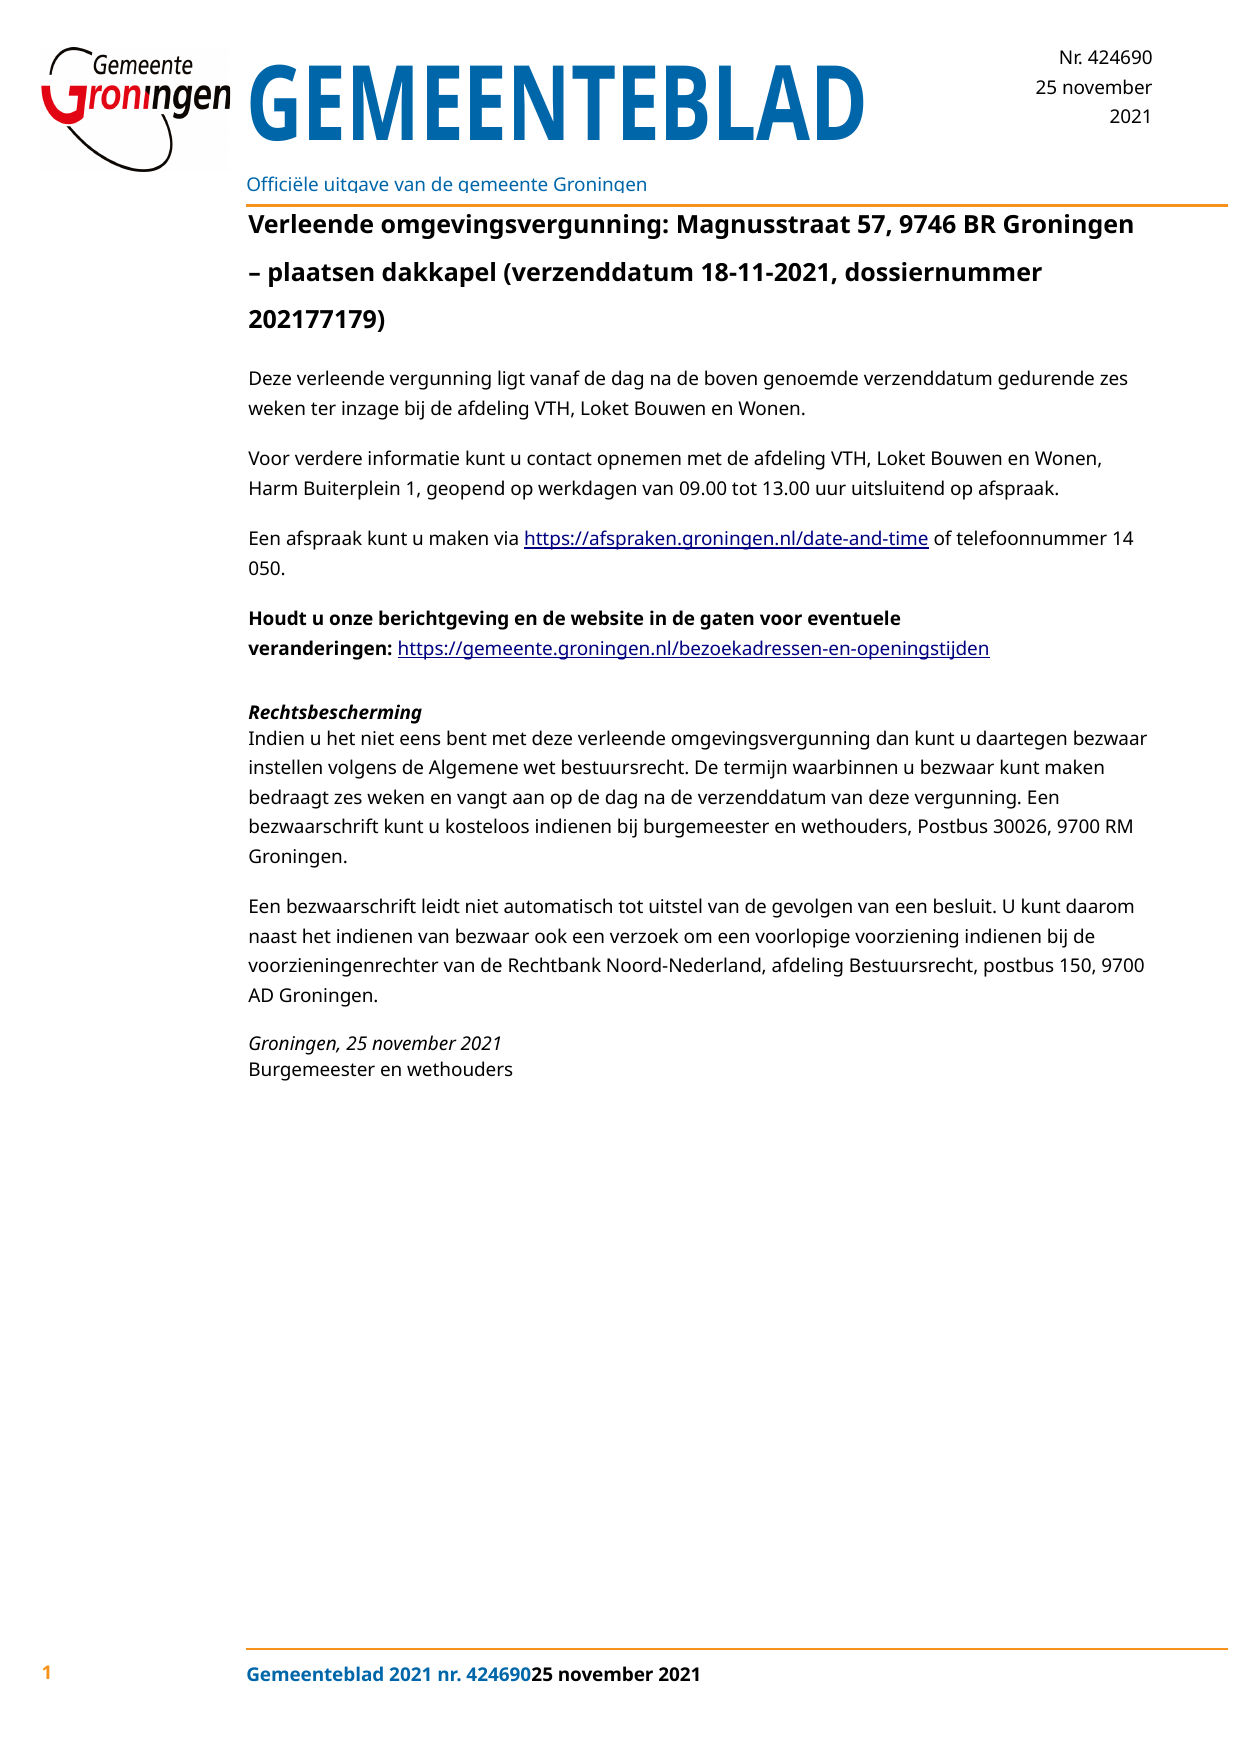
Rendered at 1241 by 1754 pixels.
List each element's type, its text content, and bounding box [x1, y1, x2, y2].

text Groningen, 25 november 2021 [248, 1030, 1152, 1056]
text Houdt u onze berichtgeving en de website in de gaten voor eventuele veranderingen: https://gemeente.groningen.nl/bezoekadressen-en-openingstijden [248, 606, 1152, 661]
text Burgemeester en wethouders [248, 1056, 1152, 1082]
text Verleende omgevingsvergunning: Magnusstraat 57, 9746 BR Groningen – plaatsen dakkapel (verzenddatum 18-11-2021, dossiernummer 202177179) [248, 207, 1152, 336]
text Rechtsbescherming [248, 699, 1152, 725]
picture [41, 47, 231, 172]
text Een bezwaarschrift leidt niet automatisch tot uitstel van de gevolgen van een besluit. U kunt daarom naast het indienen van bezwaar ook een verzoek om een voorlopige voorziening indienen bij de voorzieningenrechter van de Rechtbank Noord-Nederland, afdeling Bestuursrecht, postbus 150, 9700 AD Groningen. [248, 893, 1152, 1008]
text Indien u het niet eens bent met deze verleende omgevingsvergunning dan kunt u daartegen bezwaar instellen volgens de Algemene wet bestuursrecht. De termijn waarbinnen u bezwaar kunt maken bedraagt zes weken en vangt aan op de dag na de verzenddatum van deze vergunning. Een bezwaarschrift kunt u kosteloos indienen bij burgemeester en wethouders, Postbus 30026, 9700 RM Groningen. [248, 725, 1152, 869]
text Voor verdere informatie kunt u contact opnemen met de afdeling VTH, Loket Bouwen en Wonen, Harm Buiterplein 1, geopend op werkdagen van 09.00 tot 13.00 uur uitsluitend op afspraak. [248, 446, 1152, 501]
text Deze verleende vergunning ligt vanaf de dag na de boven genoemde verzenddatum gedurende zes weken ter inzage bij de afdeling VTH, Loket Bouwen en Wonen. [248, 366, 1152, 421]
text Een afspraak kunt u maken via https://afspraken.groningen.nl/date-and-time of telefoonnummer 14 050. [248, 526, 1152, 581]
